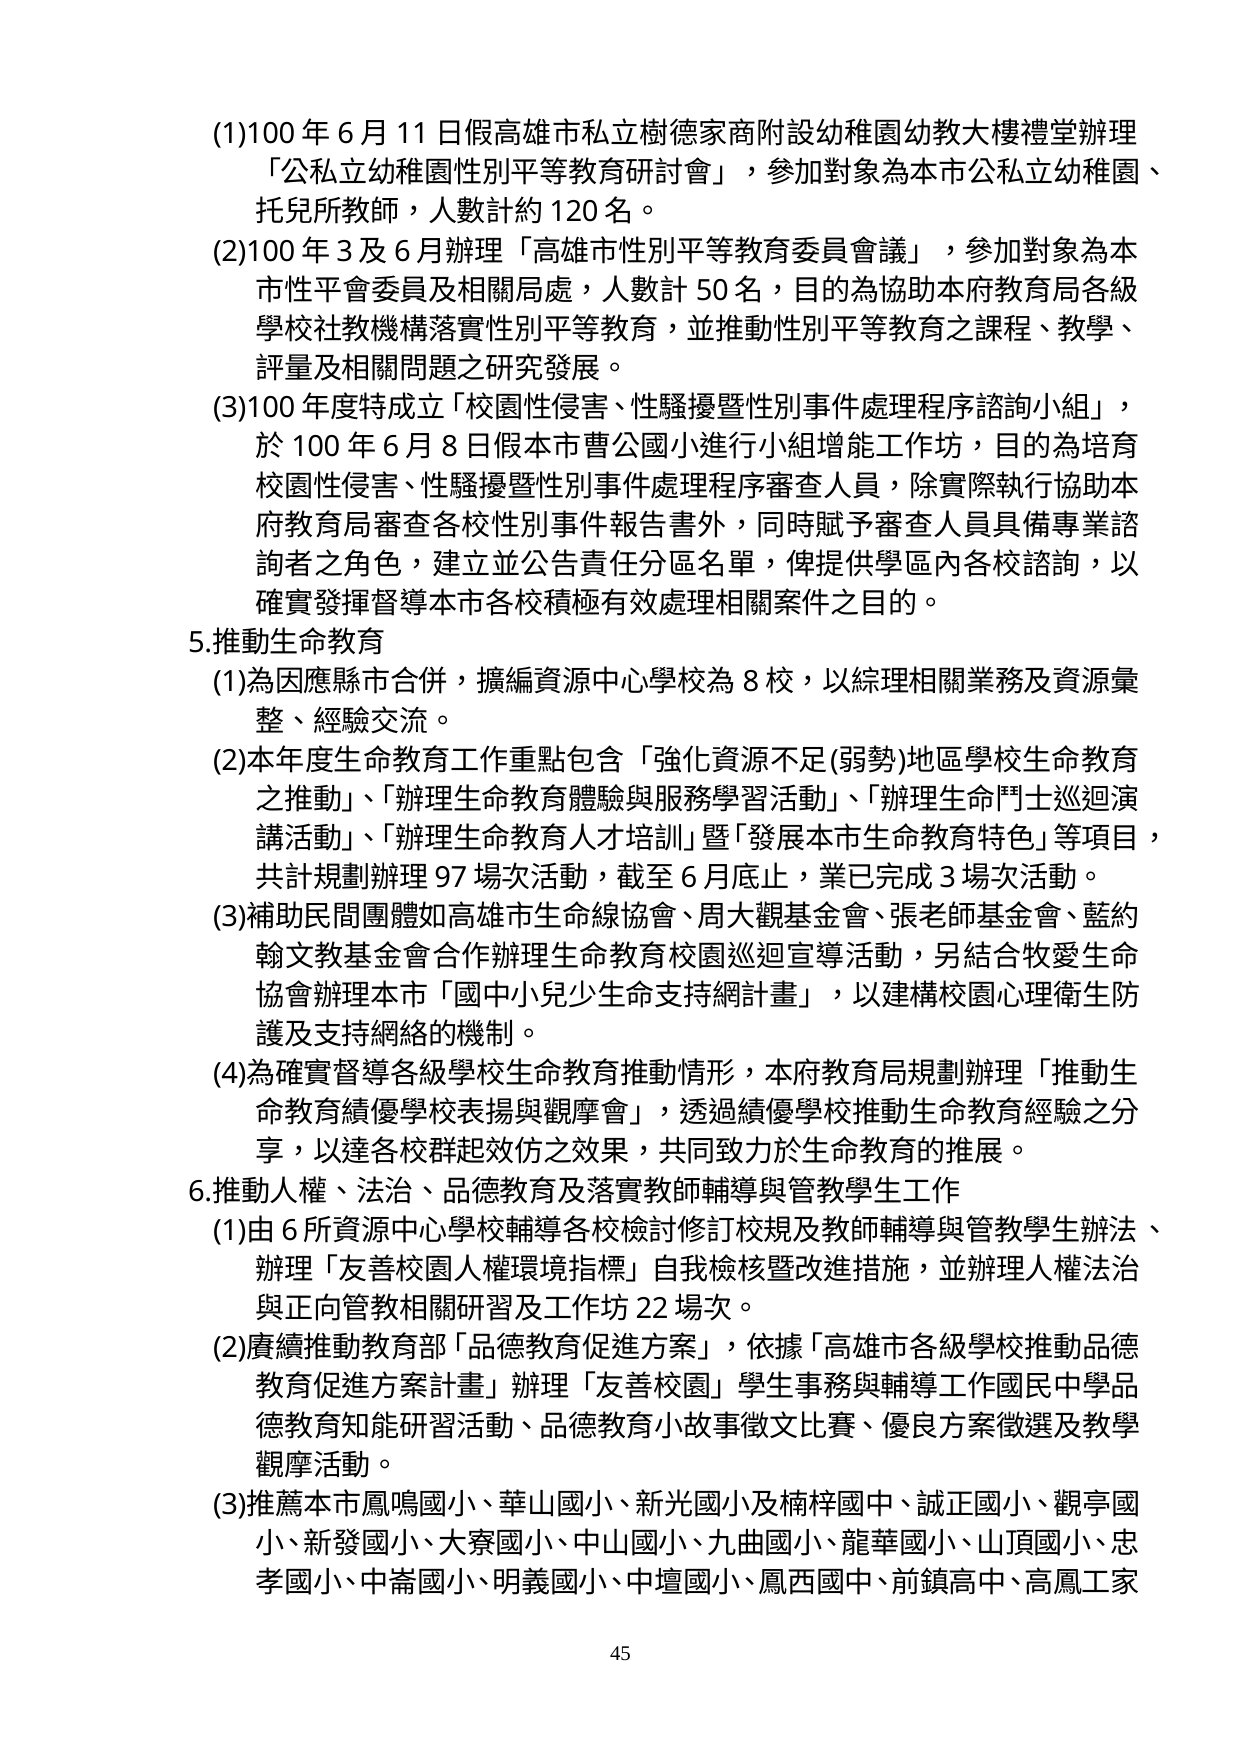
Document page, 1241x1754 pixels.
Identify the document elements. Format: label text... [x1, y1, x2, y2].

text 6.推動人權、法治、品德教育及落實教師輔導與管教學生工作 [188, 1170, 1140, 1209]
text (3)補助民間團體如高雄市生命線協會、周大觀基金會、張老師基金會、藍約翰文教基金會合作辦理生命教育校園巡迴宣導活動，另結合牧愛生命協會辦理本市「國中小兒少生命支持網計畫」，以建構校園心理衛生防護及支持網絡的機制。 [213, 896, 1140, 1052]
text (4)為確實督導各級學校生命教育推動情形，本府教育局規劃辦理「推動生命教育績優學校表揚與觀摩會」，透過績優學校推動生命教育經驗之分享，以達各校群起效仿之效果，共同致力於生命教育的推展。 [213, 1052, 1140, 1170]
text (1)由6所資源中心學校輔導各校檢討修訂校規及教師輔導與管教學生辦法、辦理「友善校園人權環境指標」自我檢核暨改進措施，並辦理人權法治與正向管教相關研習及工作坊22場次。 [213, 1209, 1140, 1326]
text (1)100年6月11日假高雄市私立樹德家商附設幼稚園幼教大樓禮堂辦理「公私立幼稚園性別平等教育研討會」，參加對象為本市公私立幼稚園、托兒所教師，人數計約120名。 [213, 112, 1140, 230]
text (2)賡續推動教育部「品德教育促進方案」，依據「高雄市各級學校推動品德教育促進方案計畫」辦理「友善校園」學生事務與輔導工作國民中學品德教育知能研習活動、品德教育小故事徵文比賽、優良方案徵選及教學觀摩活動。 [213, 1326, 1140, 1483]
text (1)為因應縣市合併，擴編資源中心學校為8校，以綜理相關業務及資源彙整、經驗交流。 [213, 661, 1140, 739]
text (3)推薦本市鳳鳴國小、華山國小、新光國小及楠梓國中、誠正國小、觀亭國小、新發國小、大寮國小、中山國小、九曲國小、龍華國小、山頂國小、忠孝國小、中崙國小、明義國小、中壇國小、鳳西國中、前鎮高中、高鳳工家 [213, 1483, 1140, 1601]
text (2)100年3及6月辦理「高雄市性別平等教育委員會議」，參加對象為本市性平會委員及相關局處，人數計50名，目的為協助本府教育局各級學校社教機構落實性別平等教育，並推動性別平等教育之課程、教學、評量及相關問題之研究發展。 [213, 230, 1140, 386]
text 5.推動生命教育 [188, 621, 1140, 661]
text (3)100年度特成立「校園性侵害、性騷擾暨性別事件處理程序諮詢小組」，於100年6月8日假本市曹公國小進行小組增能工作坊，目的為培育校園性侵害、性騷擾暨性別事件處理程序審查人員，除實際執行協助本府教育局審查各校性別事件報告書外，同時賦予審查人員具備專業諮詢者之角色，建立並公告責任分區名單，俾提供學區內各校諮詢，以確實發揮督導本市各校積極有效處理相關案件之目的。 [213, 386, 1140, 621]
text (2)本年度生命教育工作重點包含「強化資源不足(弱勢)地區學校生命教育之推動」、「辦理生命教育體驗與服務學習活動」、「辦理生命鬥士巡迴演講活動」、「辦理生命教育人才培訓」暨「發展本市生命教育特色」等項目，共計規劃辦理97場次活動，截至6月底止，業已完成3場次活動。 [213, 739, 1140, 896]
